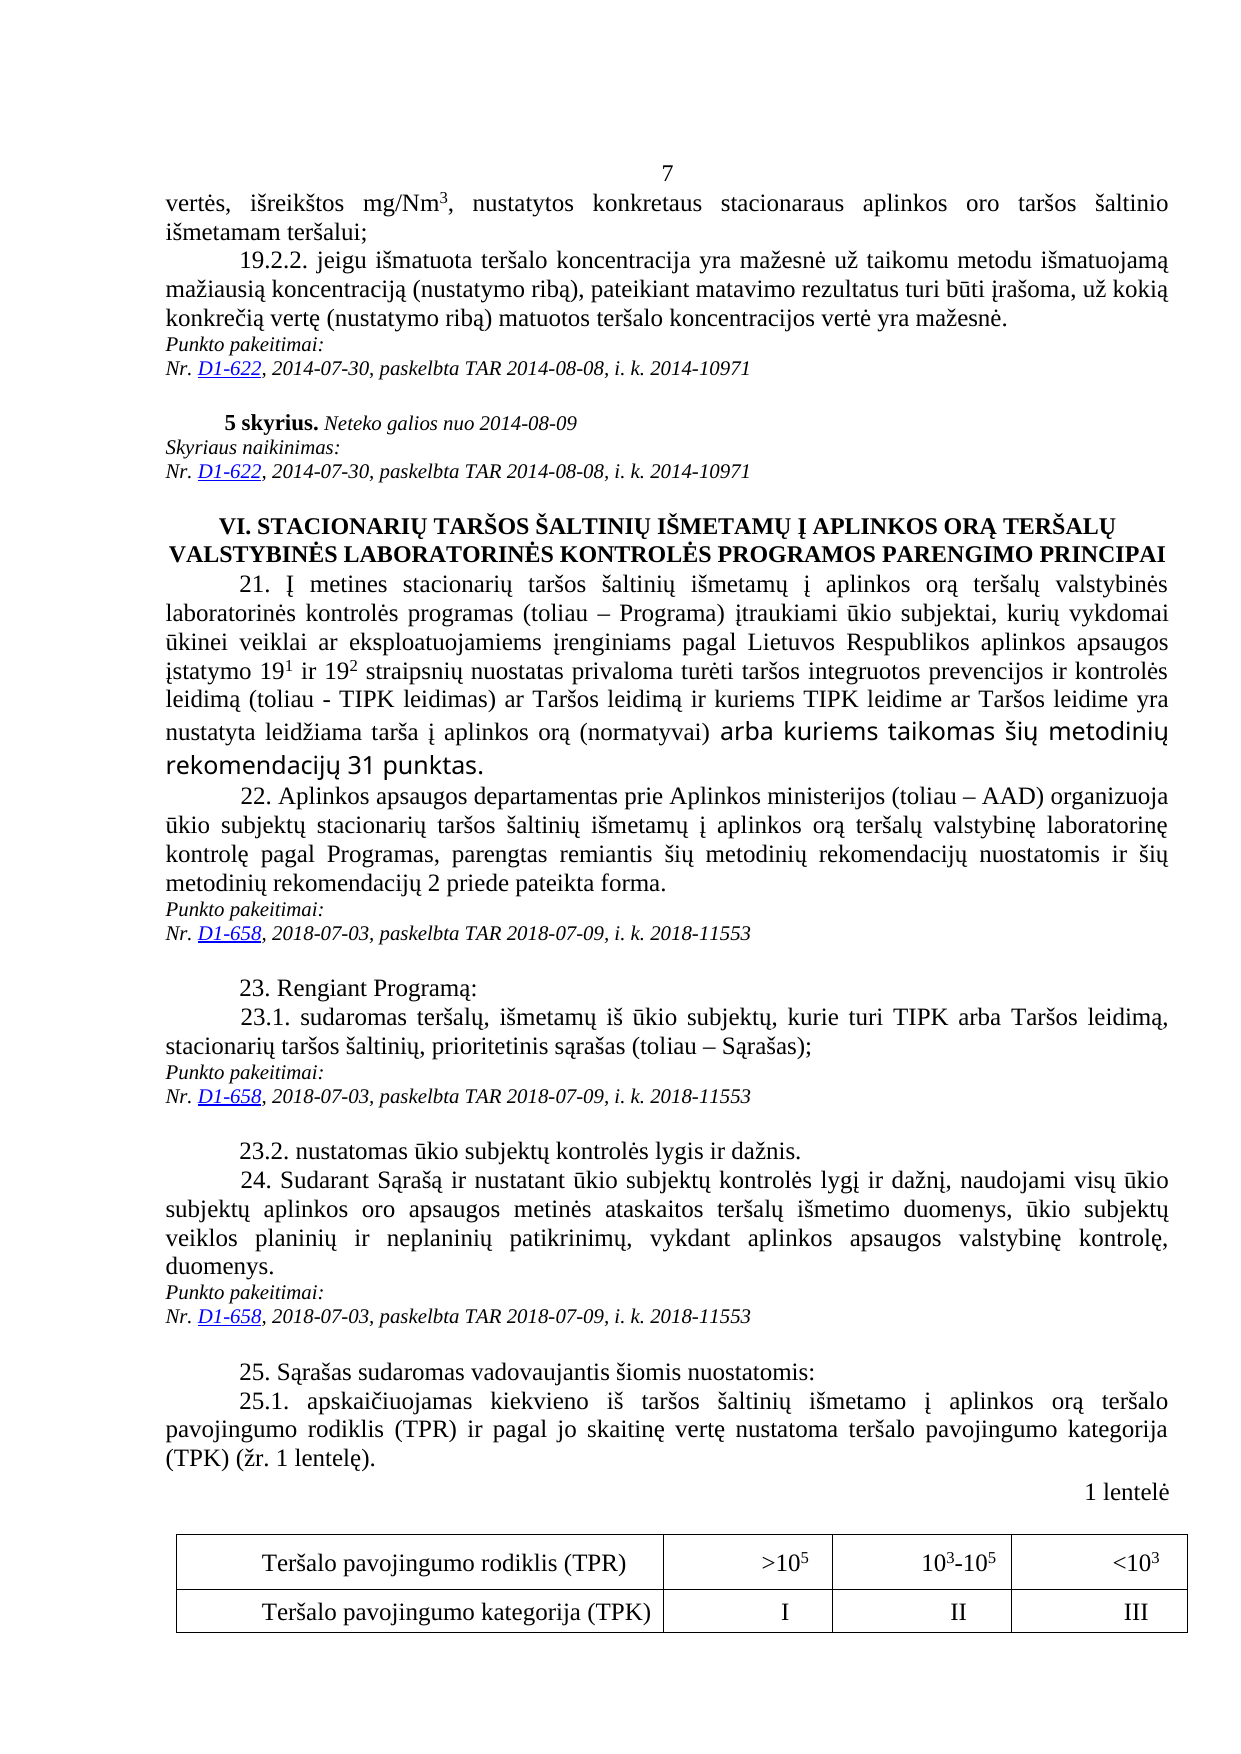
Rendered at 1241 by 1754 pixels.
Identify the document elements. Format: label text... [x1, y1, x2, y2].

text Punkto pakeitimai: [165, 896, 1169, 921]
text Punkto pakeitimai: [165, 1059, 1169, 1084]
table_cell II [833, 1590, 1011, 1632]
text 25.1. apskaičiuojamas kiekvieno iš taršos šaltinių išmetamo į aplinkos orą teršalo pavojingumo rodiklis (TPR) ir pagal jo skaitinę vertę nustatoma teršalo pavojingumo kategorija (TPK) (žr. 1 lentelę). [165, 1386, 1169, 1472]
text Nr. D1-622, 2014-07-30, paskelbta TAR 2014-08-08, i. k. 2014-10971 [165, 356, 1169, 380]
table_cell III [1012, 1590, 1187, 1632]
text Nr. D1-658, 2018-07-03, paskelbta TAR 2018-07-09, i. k. 2018-11553 [165, 921, 1169, 944]
text 19.2.2. jeigu išmatuota teršalo koncentracija yra mažesnė už taikomu metodu išmatuojamą mažiausią koncentraciją (nustatymo ribą), pateikiant matavimo rezultatus turi būti įrašoma, už kokią konkrečią vertę (nustatymo ribą) matuotos teršalo koncentracijos vertė yra mažesnė. [165, 246, 1169, 332]
table_header Teršalo pavojingumo rodiklis (TPR) [177, 1535, 663, 1589]
table_header 103-105 [833, 1535, 1011, 1589]
text Nr. D1-658, 2018-07-03, paskelbta TAR 2018-07-09, i. k. 2018-11553 [165, 1304, 1169, 1328]
text 24. Sudarant Sąrašą ir nustatant ūkio subjektų kontrolės lygį ir dažnį, naudojami visų ūkio subjektų aplinkos oro apsaugos metinės ataskaitos teršalų išmetimo duomenys, ūkio subjektų veiklos planinių ir neplaninių patikrinimų, vykdant aplinkos apsaugos valstybinę kontrolę, duomenys. [165, 1165, 1169, 1280]
text 1 lentelė [165, 1477, 1169, 1506]
text VI. STACIONARIŲ TARŠOS ŠALTINIŲ IŠMETAMŲ Į APLINKOS ORĄ TERŠALŲ VALSTYBINĖS LABORATORINĖS KONTROLĖS PROGRAMOS PARENGIMO PRINCIPAI [165, 512, 1169, 567]
table_header >105 [664, 1535, 832, 1589]
text 25. Sąrašas sudaromas vadovaujantis šiomis nuostatomis: [165, 1357, 1169, 1386]
text Nr. D1-658, 2018-07-03, paskelbta TAR 2018-07-09, i. k. 2018-11553 [165, 1084, 1169, 1108]
text 5 skyrius. Neteko galios nuo 2014-08-09 [165, 409, 1169, 435]
text 21. Į metines stacionarių taršos šaltinių išmetamų į aplinkos orą teršalų valstybinės laboratorinės kontrolės programas (toliau – Programa) įtraukiami ūkio subjektai, kurių vykdomai ūkinei veiklai ar eksploatuojamiems įrenginiams pagal Lietuvos Respublikos aplinkos apsaugos įstatymo 191 ir 192 straipsnių nuostatas privaloma turėti taršos integruotos prevencijos ir kontrolės leidimą (toliau - TIPK leidimas) ar Taršos leidimą ir kuriems TIPK leidime ar Taršos leidime yra nustatyta leidžiama tarša į aplinkos orą (normatyvai) arba kuriems taikomas šių metodinių rekomendacijų 31 punktas. [165, 569, 1169, 781]
text Skyriaus naikinimas: [165, 435, 1169, 459]
text 22. Aplinkos apsaugos departamentas prie Aplinkos ministerijos (toliau – AAD) organizuoja ūkio subjektų stacionarių taršos šaltinių išmetamų į aplinkos orą teršalų valstybinę laboratorinę kontrolę pagal Programas, parengtas remiantis šių metodinių rekomendacijų nuostatomis ir šių metodinių rekomendacijų 2 priede pateikta forma. [165, 781, 1169, 896]
text Punkto pakeitimai: [165, 1280, 1169, 1304]
table_cell Teršalo pavojingumo kategorija (TPK) [177, 1590, 663, 1632]
text vertės, išreikštos mg/Nm3, nustatytos konkretaus stacionaraus aplinkos oro taršos šaltinio išmetamam teršalui; [165, 188, 1169, 246]
text Nr. D1-622, 2014-07-30, paskelbta TAR 2014-08-08, i. k. 2014-10971 [165, 459, 1169, 483]
table_header <103 [1012, 1535, 1187, 1589]
text 23.1. sudaromas teršalų, išmetamų iš ūkio subjektų, kurie turi TIPK arba Taršos leidimą, stacionarių taršos šaltinių, prioritetinis sąrašas (toliau – Sąrašas); [165, 1002, 1169, 1059]
text Punkto pakeitimai: [165, 332, 1169, 356]
text 23.2. nustatomas ūkio subjektų kontrolės lygis ir dažnis. [165, 1136, 1169, 1165]
table_cell I [664, 1590, 832, 1632]
text 23. Rengiant Programą: [165, 973, 1169, 1002]
